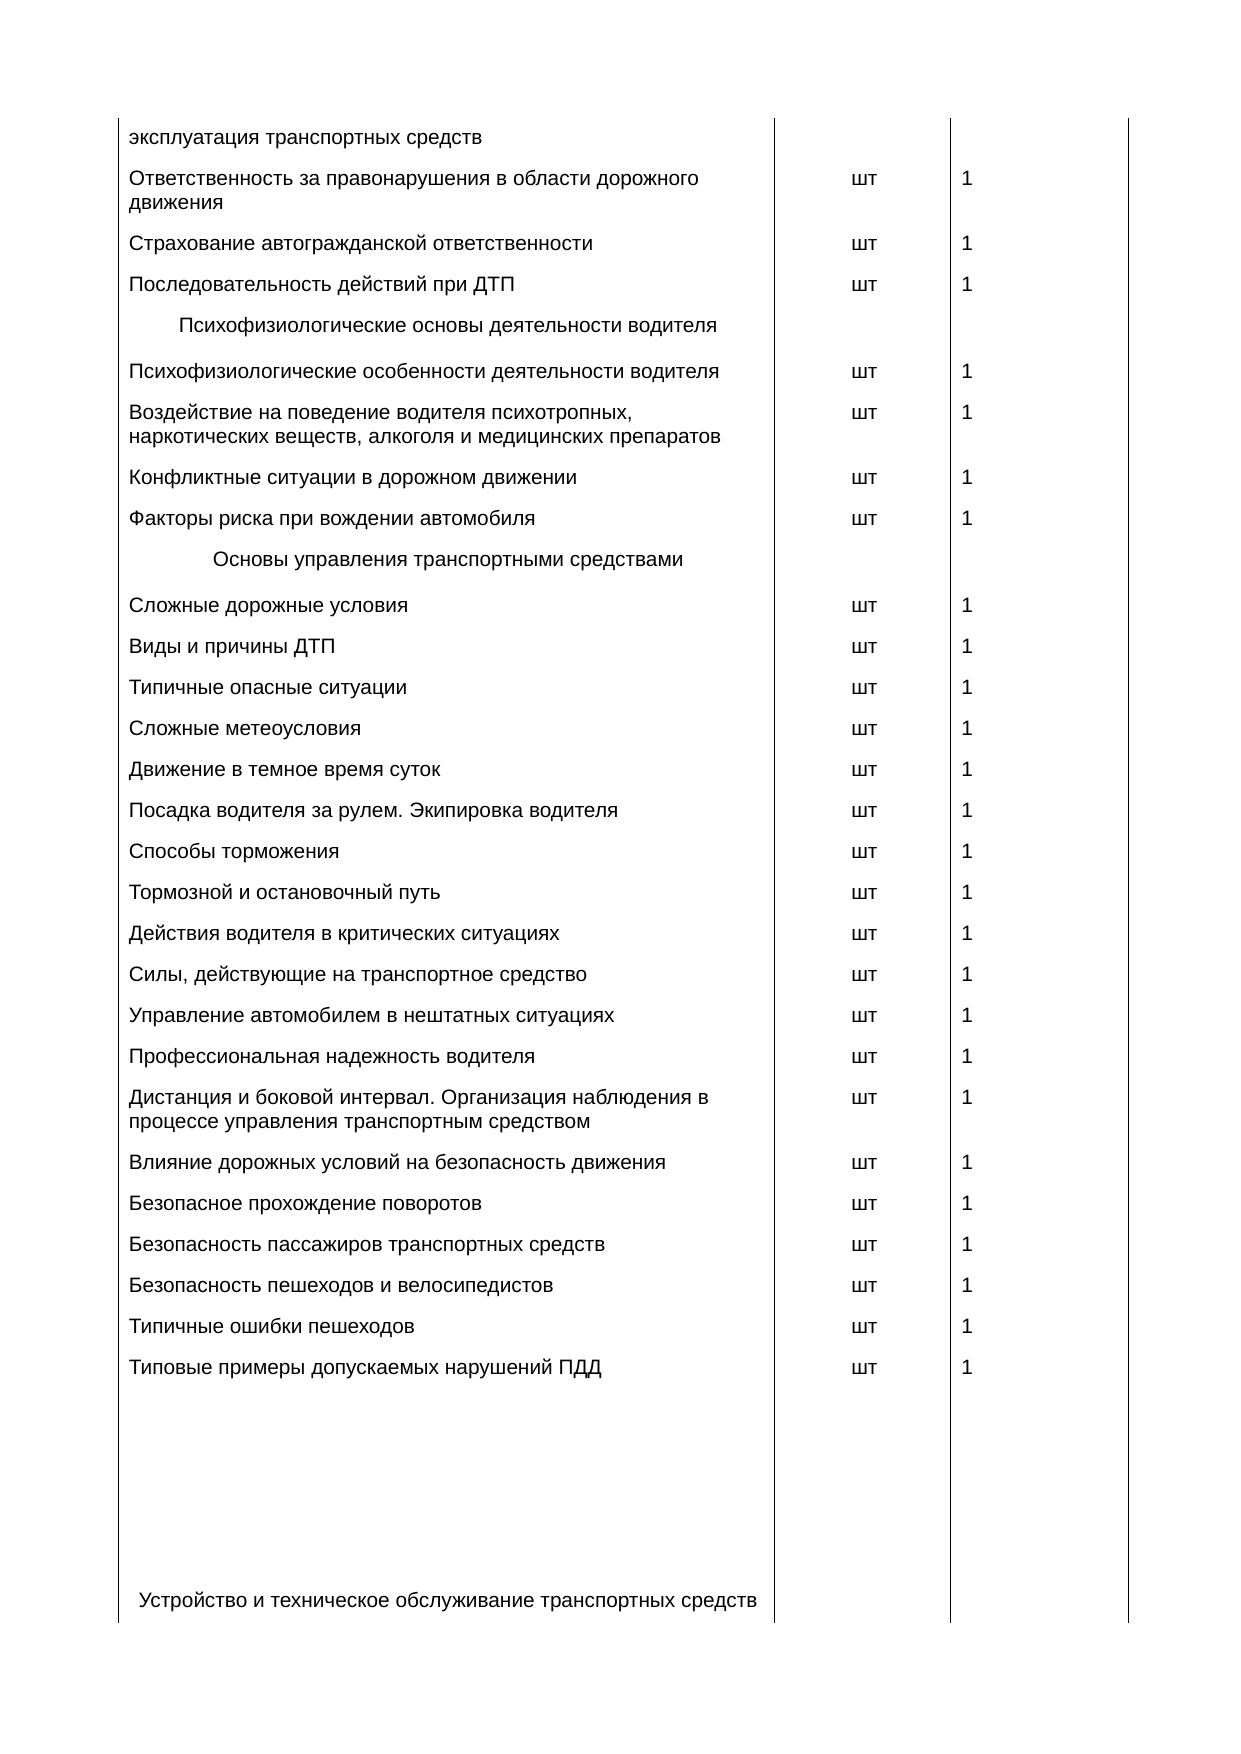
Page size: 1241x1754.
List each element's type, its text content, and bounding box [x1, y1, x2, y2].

table_cell 1 [951, 458, 1128, 499]
table_cell Факторы риска при вождении автомобиля [119, 499, 774, 540]
table_cell 1 [951, 873, 1128, 914]
table_cell [775, 1390, 950, 1622]
table_cell Безопасное прохождение поворотов [119, 1185, 774, 1226]
table_cell шт [775, 750, 950, 791]
table_cell 1 [951, 352, 1128, 393]
table_cell Управление автомобилем в нештатных ситуациях [119, 996, 774, 1037]
table_cell шт [775, 1267, 950, 1308]
table_cell 1 [951, 1185, 1128, 1226]
table_cell шт [775, 1144, 950, 1184]
table_cell шт [775, 265, 950, 306]
table_cell шт [775, 224, 950, 265]
table_cell Воздействие на поведение водителя психотропных, наркотических веществ, алкоголя и медицинских препаратов [119, 393, 774, 458]
table_cell [775, 306, 950, 352]
table_cell 1 [951, 832, 1128, 873]
table_cell 1 [951, 668, 1128, 709]
table_cell шт [775, 832, 950, 873]
table_cell шт [775, 668, 950, 709]
table_cell эксплуатация транспортных средств [119, 118, 774, 159]
table_cell Движение в темное время суток [119, 750, 774, 791]
table_cell Ответственность за правонарушения в области дорожного движения [119, 159, 774, 224]
table_cell шт [775, 791, 950, 832]
table_cell Профессиональная надежность водителя [119, 1038, 774, 1078]
table_cell шт [775, 352, 950, 393]
table_cell Конфликтные ситуации в дорожном движении [119, 458, 774, 499]
table_cell [951, 1390, 1128, 1622]
table_cell шт [775, 159, 950, 224]
table_cell шт [775, 1079, 950, 1143]
table_cell Сложные метеоусловия [119, 709, 774, 750]
table_cell 1 [951, 159, 1128, 224]
table_cell 1 [951, 914, 1128, 955]
table_cell 1 [951, 1079, 1128, 1143]
table_cell 1 [951, 627, 1128, 668]
table_cell шт [775, 1349, 950, 1390]
table_cell Влияние дорожных условий на безопасность движения [119, 1144, 774, 1184]
table_cell Способы торможения [119, 832, 774, 873]
table_cell 1 [951, 791, 1128, 832]
table_cell Психофизиологические основы деятельности водителя [119, 306, 774, 352]
table_cell 1 [951, 1226, 1128, 1267]
table_cell Безопасность пассажиров транспортных средств [119, 1226, 774, 1267]
table_cell Типичные ошибки пешеходов [119, 1308, 774, 1349]
table_cell 1 [951, 1308, 1128, 1349]
table_cell Безопасность пешеходов и велосипедистов [119, 1267, 774, 1308]
table_cell шт [775, 458, 950, 499]
table_cell [775, 118, 950, 159]
table_cell 1 [951, 224, 1128, 265]
table_cell Страхование автогражданской ответственности [119, 224, 774, 265]
table_cell Силы, действующие на транспортное средство [119, 955, 774, 996]
table_cell 1 [951, 1038, 1128, 1078]
table_cell 1 [951, 1349, 1128, 1390]
table_cell 1 [951, 393, 1128, 458]
table_cell шт [775, 1038, 950, 1078]
table_cell Действия водителя в критических ситуациях [119, 914, 774, 955]
table_cell шт [775, 996, 950, 1037]
table_cell шт [775, 627, 950, 668]
table_cell Виды и причины ДТП [119, 627, 774, 668]
table_cell Типичные опасные ситуации [119, 668, 774, 709]
table_cell 1 [951, 499, 1128, 540]
table_cell шт [775, 586, 950, 627]
table_cell Типовые примеры допускаемых нарушений ПДД [119, 1349, 774, 1390]
table_cell шт [775, 499, 950, 540]
table_cell 1 [951, 265, 1128, 306]
table_cell [951, 306, 1128, 352]
table_cell 1 [951, 1144, 1128, 1184]
table_cell Основы управления транспортными средствами [119, 540, 774, 586]
table_cell шт [775, 1185, 950, 1226]
table_cell 1 [951, 955, 1128, 996]
table_cell шт [775, 873, 950, 914]
table_cell 1 [951, 1267, 1128, 1308]
table_cell Посадка водителя за рулем. Экипировка водителя [119, 791, 774, 832]
table_cell шт [775, 709, 950, 750]
table_cell 1 [951, 750, 1128, 791]
table_cell шт [775, 914, 950, 955]
table_cell шт [775, 955, 950, 996]
table_cell [775, 540, 950, 586]
table_cell 1 [951, 996, 1128, 1037]
table_cell [951, 118, 1128, 159]
table_cell шт [775, 1308, 950, 1349]
table_cell Устройство и техническое обслуживание транспортных средств [119, 1390, 774, 1622]
table_cell шт [775, 1226, 950, 1267]
table_cell Последовательность действий при ДТП [119, 265, 774, 306]
table_cell Психофизиологические особенности деятельности водителя [119, 352, 774, 393]
table_cell Сложные дорожные условия [119, 586, 774, 627]
table_cell Дистанция и боковой интервал. Организация наблюдения в процессе управления транспортным средством [119, 1079, 774, 1143]
table_cell шт [775, 393, 950, 458]
table_cell 1 [951, 709, 1128, 750]
table_cell Тормозной и остановочный путь [119, 873, 774, 914]
table_cell 1 [951, 586, 1128, 627]
table_cell [951, 540, 1128, 586]
